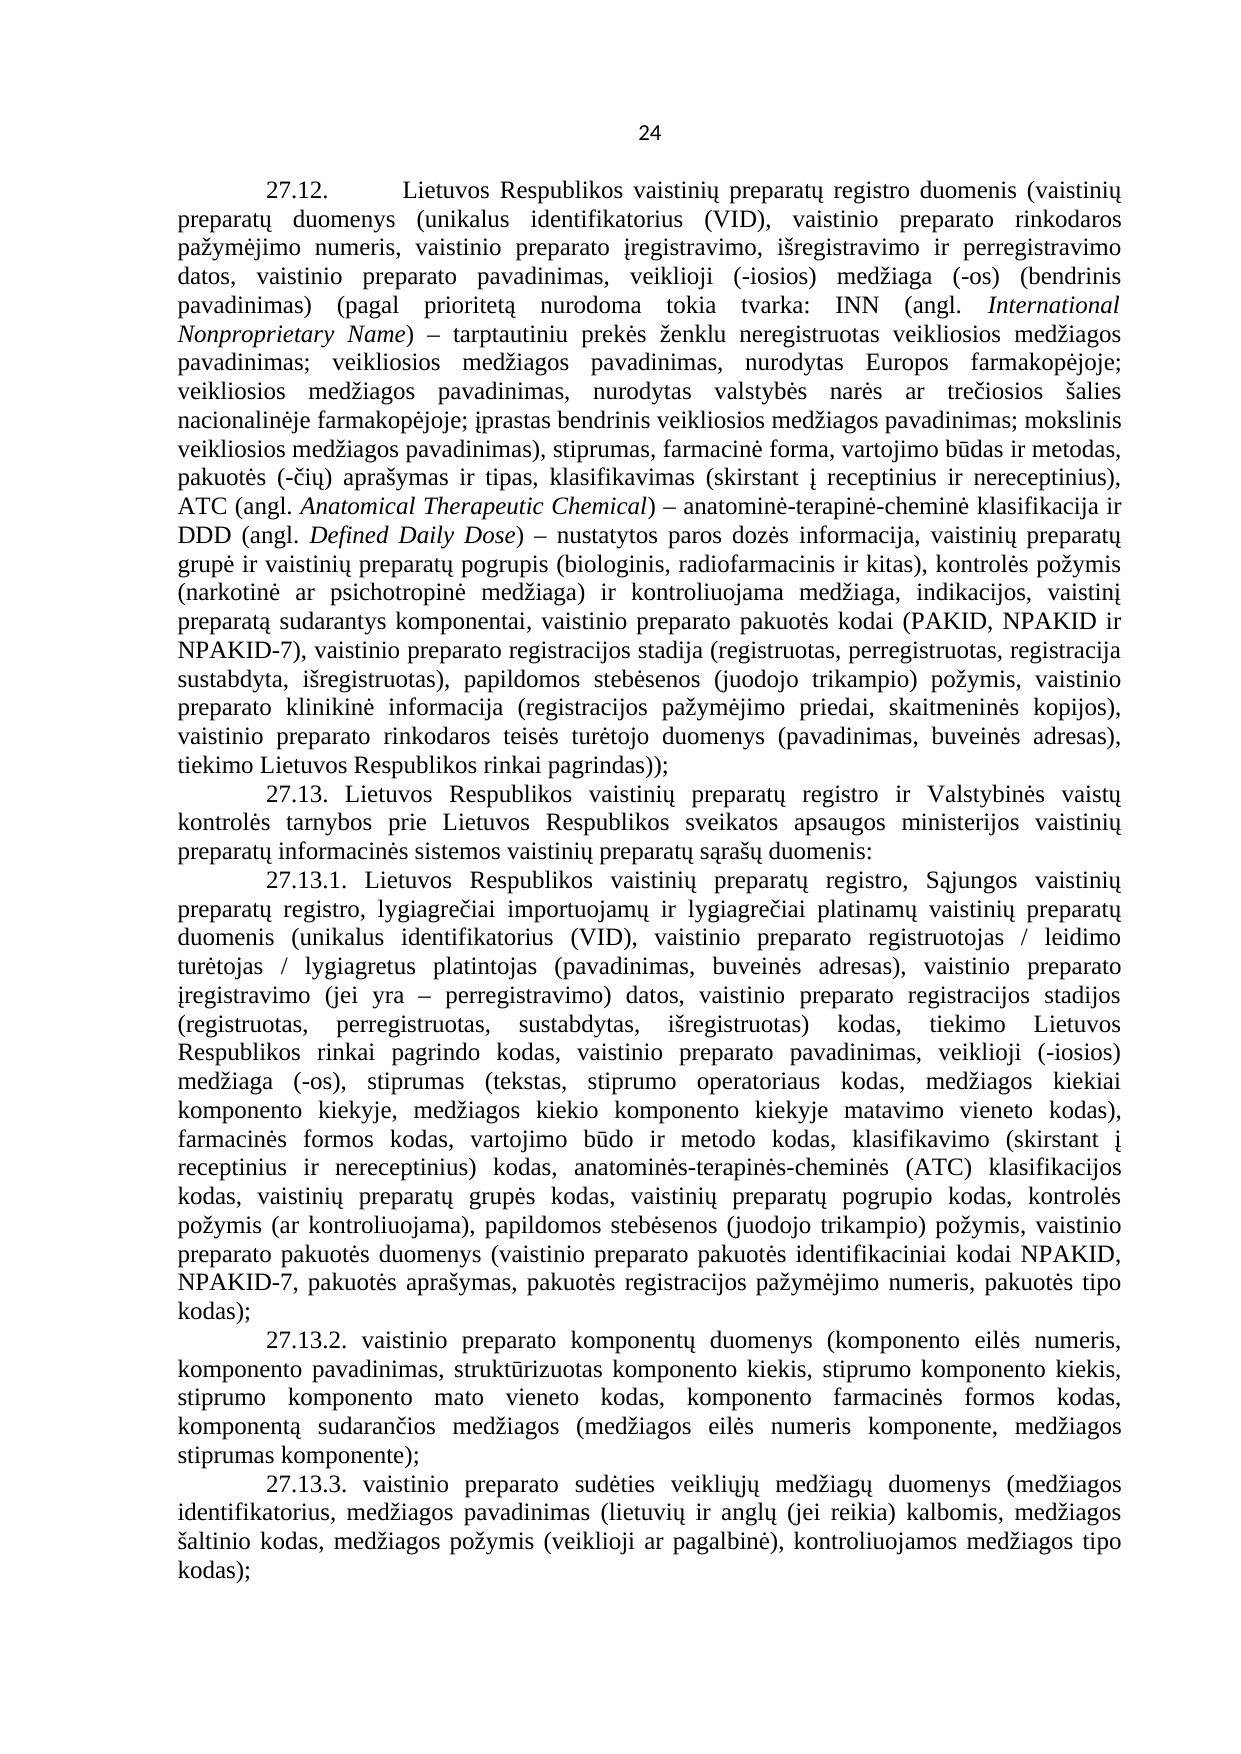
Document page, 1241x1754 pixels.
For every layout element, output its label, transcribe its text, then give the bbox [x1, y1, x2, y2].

text 27.13.1. Lietuvos Respublikos vaistinių preparatų registro, Sąjungos vaistinių preparatų registro, lygiagrečiai importuojamų ir lygiagrečiai platinamų vaistinių preparatų duomenis (unikalus identifikatorius (VID), vaistinio preparato registruotojas / leidimo turėtojas / lygiagretus platintojas (pavadinimas, buveinės adresas), vaistinio preparato įregistravimo (jei yra – perregistravimo) datos, vaistinio preparato registracijos stadijos (registruotas, perregistruotas, sustabdytas, išregistruotas) kodas, tiekimo Lietuvos Respublikos rinkai pagrindo kodas, vaistinio preparato pavadinimas, veiklioji (-iosios) medžiaga (-os), stiprumas (tekstas, stiprumo operatoriaus kodas, medžiagos kiekiai komponento kiekyje, medžiagos kiekio komponento kiekyje matavimo vieneto kodas), farmacinės formos kodas, vartojimo būdo ir metodo kodas, klasifikavimo (skirstant į receptinius ir nereceptinius) kodas, anatominės-terapinės-cheminės (ATC) klasifikacijos kodas, vaistinių preparatų grupės kodas, vaistinių preparatų pogrupio kodas, kontrolės požymis (ar kontroliuojama), papildomos stebėsenos (juodojo trikampio) požymis, vaistinio preparato pakuotės duomenys (vaistinio preparato pakuotės identifikaciniai kodai NPAKID, NPAKID-7, pakuotės aprašymas, pakuotės registracijos pažymėjimo numeris, pakuotės tipo kodas); [177, 865, 1122, 1325]
text 27.13.2. vaistinio preparato komponentų duomenys (komponento eilės numeris, komponento pavadinimas, struktūrizuotas komponento kiekis, stiprumo komponento kiekis, stiprumo komponento mato vieneto kodas, komponento farmacinės formos kodas, komponentą sudarančios medžiagos (medžiagos eilės numeris komponente, medžiagos stiprumas komponente); [177, 1325, 1122, 1469]
text 27.12. Lietuvos Respublikos vaistinių preparatų registro duomenis (vaistinių preparatų duomenys (unikalus identifikatorius (VID), vaistinio preparato rinkodaros pažymėjimo numeris, vaistinio preparato įregistravimo, išregistravimo ir perregistravimo datos, vaistinio preparato pavadinimas, veiklioji (-iosios) medžiaga (-os) (bendrinis pavadinimas) (pagal prioritetą nurodoma tokia tvarka: INN (angl. International Nonproprietary Name) – tarptautiniu prekės ženklu neregistruotas veikliosios medžiagos pavadinimas; veikliosios medžiagos pavadinimas, nurodytas Europos farmakopėjoje; veikliosios medžiagos pavadinimas, nurodytas valstybės narės ar trečiosios šalies nacionalinėje farmakopėjoje; įprastas bendrinis veikliosios medžiagos pavadinimas; mokslinis veikliosios medžiagos pavadinimas), stiprumas, farmacinė forma, vartojimo būdas ir metodas, pakuotės (-čių) aprašymas ir tipas, klasifikavimas (skirstant į receptinius ir nereceptinius), ATC (angl. Anatomical Therapeutic Chemical) – anatominė-terapinė-cheminė klasifikacija ir DDD (angl. Defined Daily Dose) – nustatytos paros dozės informacija, vaistinių preparatų grupė ir vaistinių preparatų pogrupis (biologinis, radiofarmacinis ir kitas), kontrolės požymis (narkotinė ar psichotropinė medžiaga) ir kontroliuojama medžiaga, indikacijos, vaistinį preparatą sudarantys komponentai, vaistinio preparato pakuotės kodai (PAKID, NPAKID ir NPAKID-7), vaistinio preparato registracijos stadija (registruotas, perregistruotas, registracija sustabdyta, išregistruotas), papildomos stebėsenos (juodojo trikampio) požymis, vaistinio preparato klinikinė informacija (registracijos pažymėjimo priedai, skaitmeninės kopijos), vaistinio preparato rinkodaros teisės turėtojo duomenys (pavadinimas, buveinės adresas), tiekimo Lietuvos Respublikos rinkai pagrindas)); [177, 175, 1122, 779]
text 27.13.3. vaistinio preparato sudėties veikliųjų medžiagų duomenys (medžiagos identifikatorius, medžiagos pavadinimas (lietuvių ir anglų (jei reikia) kalbomis, medžiagos šaltinio kodas, medžiagos požymis (veiklioji ar pagalbinė), kontroliuojamos medžiagos tipo kodas); [177, 1469, 1122, 1584]
text 27.13. Lietuvos Respublikos vaistinių preparatų registro ir Valstybinės vaistų kontrolės tarnybos prie Lietuvos Respublikos sveikatos apsaugos ministerijos vaistinių preparatų informacinės sistemos vaistinių preparatų sąrašų duomenis: [177, 779, 1122, 865]
